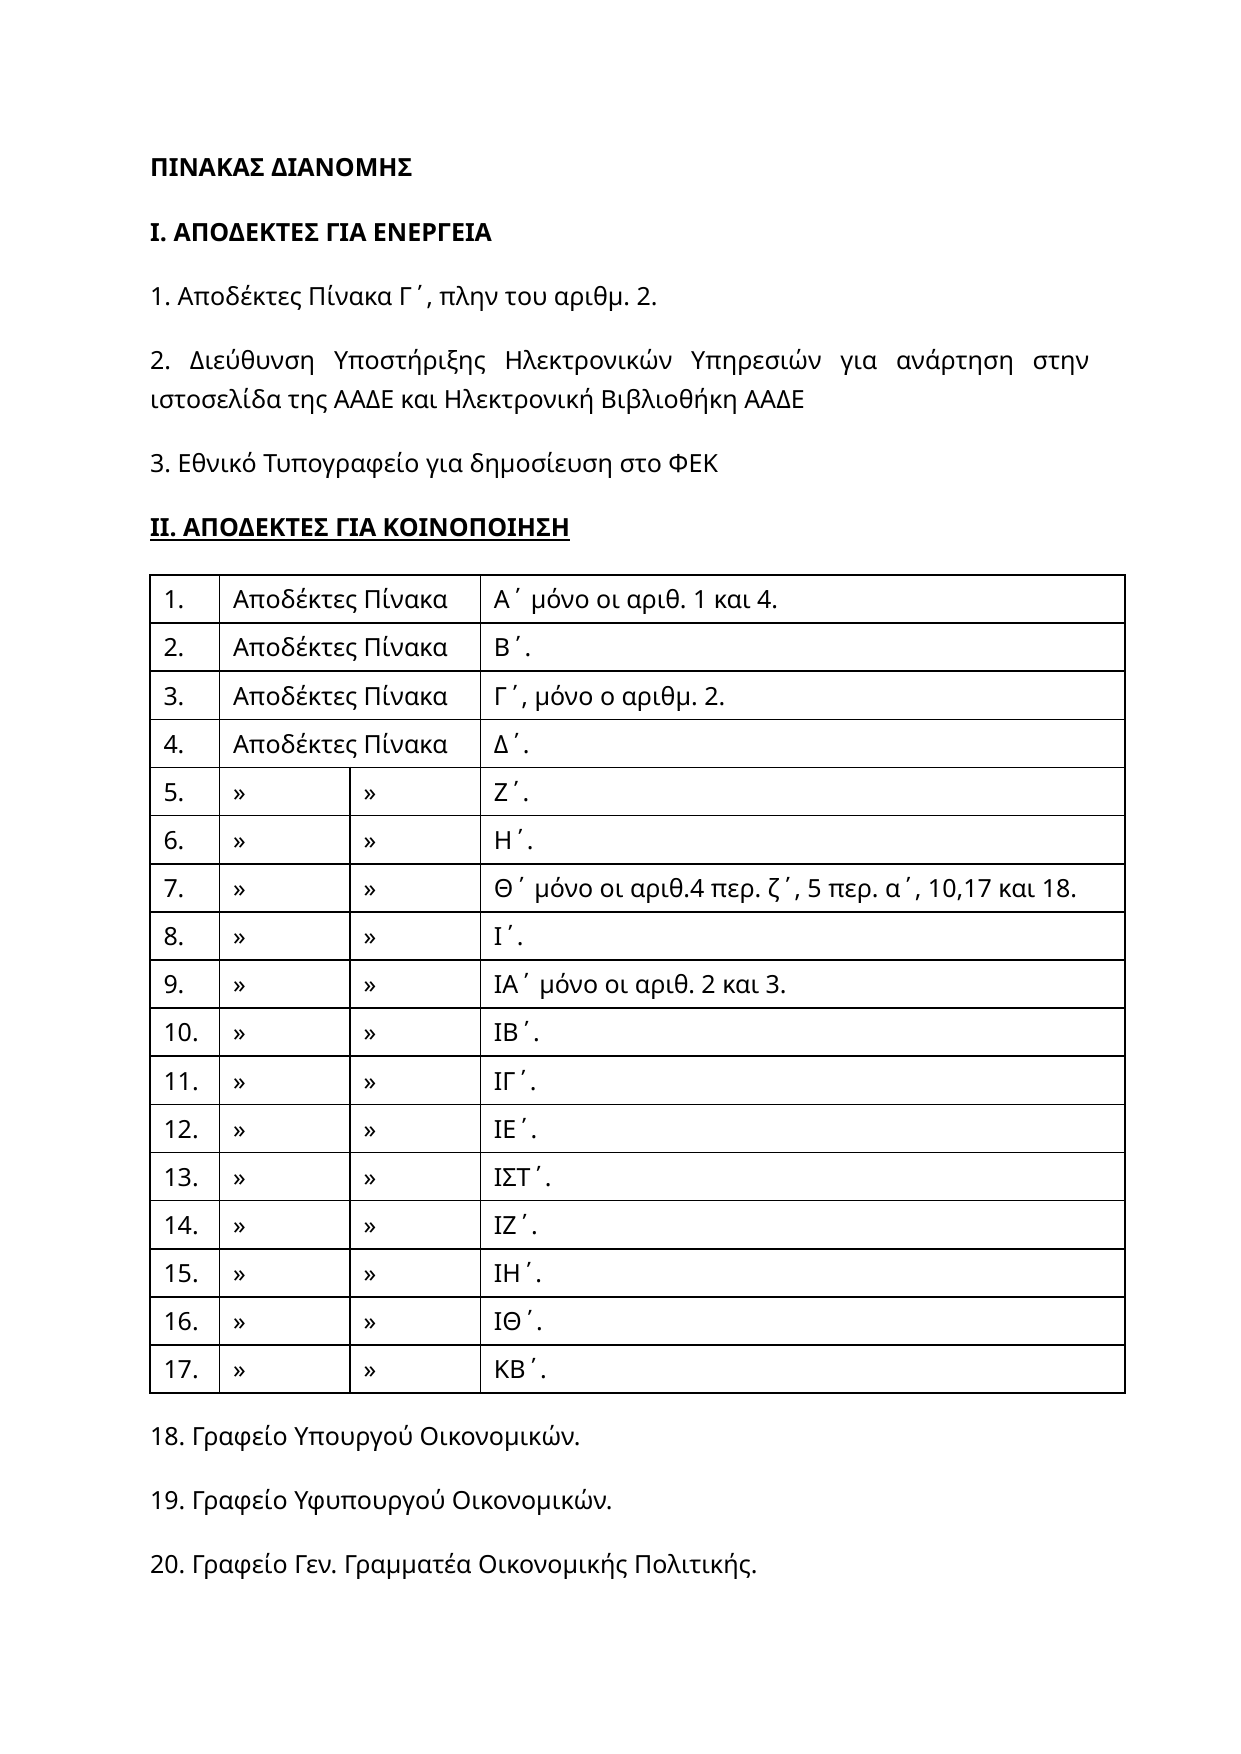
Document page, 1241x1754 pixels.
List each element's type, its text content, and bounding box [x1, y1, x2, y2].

table_cell Ζ΄. [481, 768, 1124, 815]
table_cell 6. [151, 816, 219, 863]
table_cell ΙΘ΄. [481, 1298, 1124, 1344]
table_cell » [220, 1298, 349, 1344]
table_header 1. [151, 576, 219, 622]
table_cell ΙΖ΄. [481, 1201, 1124, 1248]
table_cell » [220, 1057, 349, 1103]
table_cell 15. [151, 1250, 219, 1296]
text 19. Γραφείο Υφυπουργού Οικονομικών. [150, 1483, 1090, 1517]
table_cell ΙΒ΄. [481, 1009, 1124, 1055]
table_cell Θ΄ μόνο οι αριθ.4 περ. ζ΄, 5 περ. α΄, 10,17 και 18. [481, 865, 1124, 911]
table_cell » [220, 1009, 349, 1055]
table_cell » [220, 768, 349, 815]
table_cell 7. [151, 865, 219, 911]
table_cell Αποδέκτες Πίνακα [220, 720, 480, 767]
table_cell Ι΄. [481, 913, 1124, 959]
table_cell 9. [151, 961, 219, 1007]
table_cell » [220, 1153, 349, 1200]
table_cell » [220, 816, 349, 863]
table_cell » [351, 865, 480, 911]
table_cell Β΄. [481, 624, 1124, 670]
table_cell » [220, 913, 349, 959]
table_cell 11. [151, 1057, 219, 1103]
table_cell Αποδέκτες Πίνακα [220, 672, 480, 718]
table_cell ΙΕ΄. [481, 1105, 1124, 1152]
text Ι. ΑΠΟΔΕΚΤΕΣ ΓΙΑ ΕΝΕΡΓΕΙΑ [150, 214, 1090, 248]
table_cell 2. [151, 624, 219, 670]
table_cell » [220, 1346, 349, 1392]
table_cell ΙΣΤ΄. [481, 1153, 1124, 1200]
table_cell Γ΄, μόνο ο αριθμ. 2. [481, 672, 1124, 718]
table_cell » [351, 1250, 480, 1296]
table_cell » [351, 1153, 480, 1200]
table_cell » [351, 1009, 480, 1055]
table_cell » [351, 913, 480, 959]
table_cell 5. [151, 768, 219, 815]
text ΠΙΝΑΚΑΣ ΔΙΑΝΟΜΗΣ [150, 150, 1090, 184]
table_cell » [220, 1105, 349, 1152]
table_cell 17. [151, 1346, 219, 1392]
table_cell » [351, 1298, 480, 1344]
table_cell 8. [151, 913, 219, 959]
table_cell » [220, 1201, 349, 1248]
table_cell Δ΄. [481, 720, 1124, 767]
table_cell Αποδέκτες Πίνακα [220, 624, 480, 670]
table_cell » [351, 1057, 480, 1103]
table_cell » [351, 1105, 480, 1152]
table_cell 3. [151, 672, 219, 718]
text 20. Γραφείο Γεν. Γραμματέα Οικονομικής Πολιτικής. [150, 1547, 1090, 1581]
table_cell 13. [151, 1153, 219, 1200]
table_header Α΄ μόνο οι αριθ. 1 και 4. [481, 576, 1124, 622]
text 1. Αποδέκτες Πίνακα Γ΄, πλην του αριθμ. 2. [150, 278, 1090, 312]
table_cell ΙΓ΄. [481, 1057, 1124, 1103]
table_cell ΚΒ΄. [481, 1346, 1124, 1392]
table_cell ΙΗ΄. [481, 1250, 1124, 1296]
table_cell » [351, 1201, 480, 1248]
table_cell 16. [151, 1298, 219, 1344]
table_cell ΙΑ΄ μόνο οι αριθ. 2 και 3. [481, 961, 1124, 1007]
table_cell Η΄. [481, 816, 1124, 863]
table_cell » [351, 961, 480, 1007]
table_cell 12. [151, 1105, 219, 1152]
table_cell » [220, 961, 349, 1007]
text 2. Διεύθυνση Υποστήριξης Ηλεκτρονικών Υπηρεσιών για ανάρτηση στην ιστοσελίδα της ΑΑΔΕ και Ηλεκτρονική Βιβλιοθήκη ΑΑΔΕ [150, 342, 1090, 416]
text 3. Εθνικό Τυπογραφείο για δημοσίευση στο ΦΕΚ [150, 446, 1090, 480]
table_header Αποδέκτες Πίνακα [220, 576, 480, 622]
table_cell » [351, 768, 480, 815]
table_cell » [220, 1250, 349, 1296]
table_cell » [220, 865, 349, 911]
table_cell 10. [151, 1009, 219, 1055]
table_cell 14. [151, 1201, 219, 1248]
table_cell » [351, 1346, 480, 1392]
text 18. Γραφείο Υπουργού Οικονομικών. [150, 1419, 1090, 1453]
table_cell » [351, 816, 480, 863]
text ΙΙ. ΑΠΟΔΕΚΤΕΣ ΓΙΑ ΚΟΙΝΟΠΟΙΗΣΗ [150, 510, 1090, 544]
table_cell 4. [151, 720, 219, 767]
